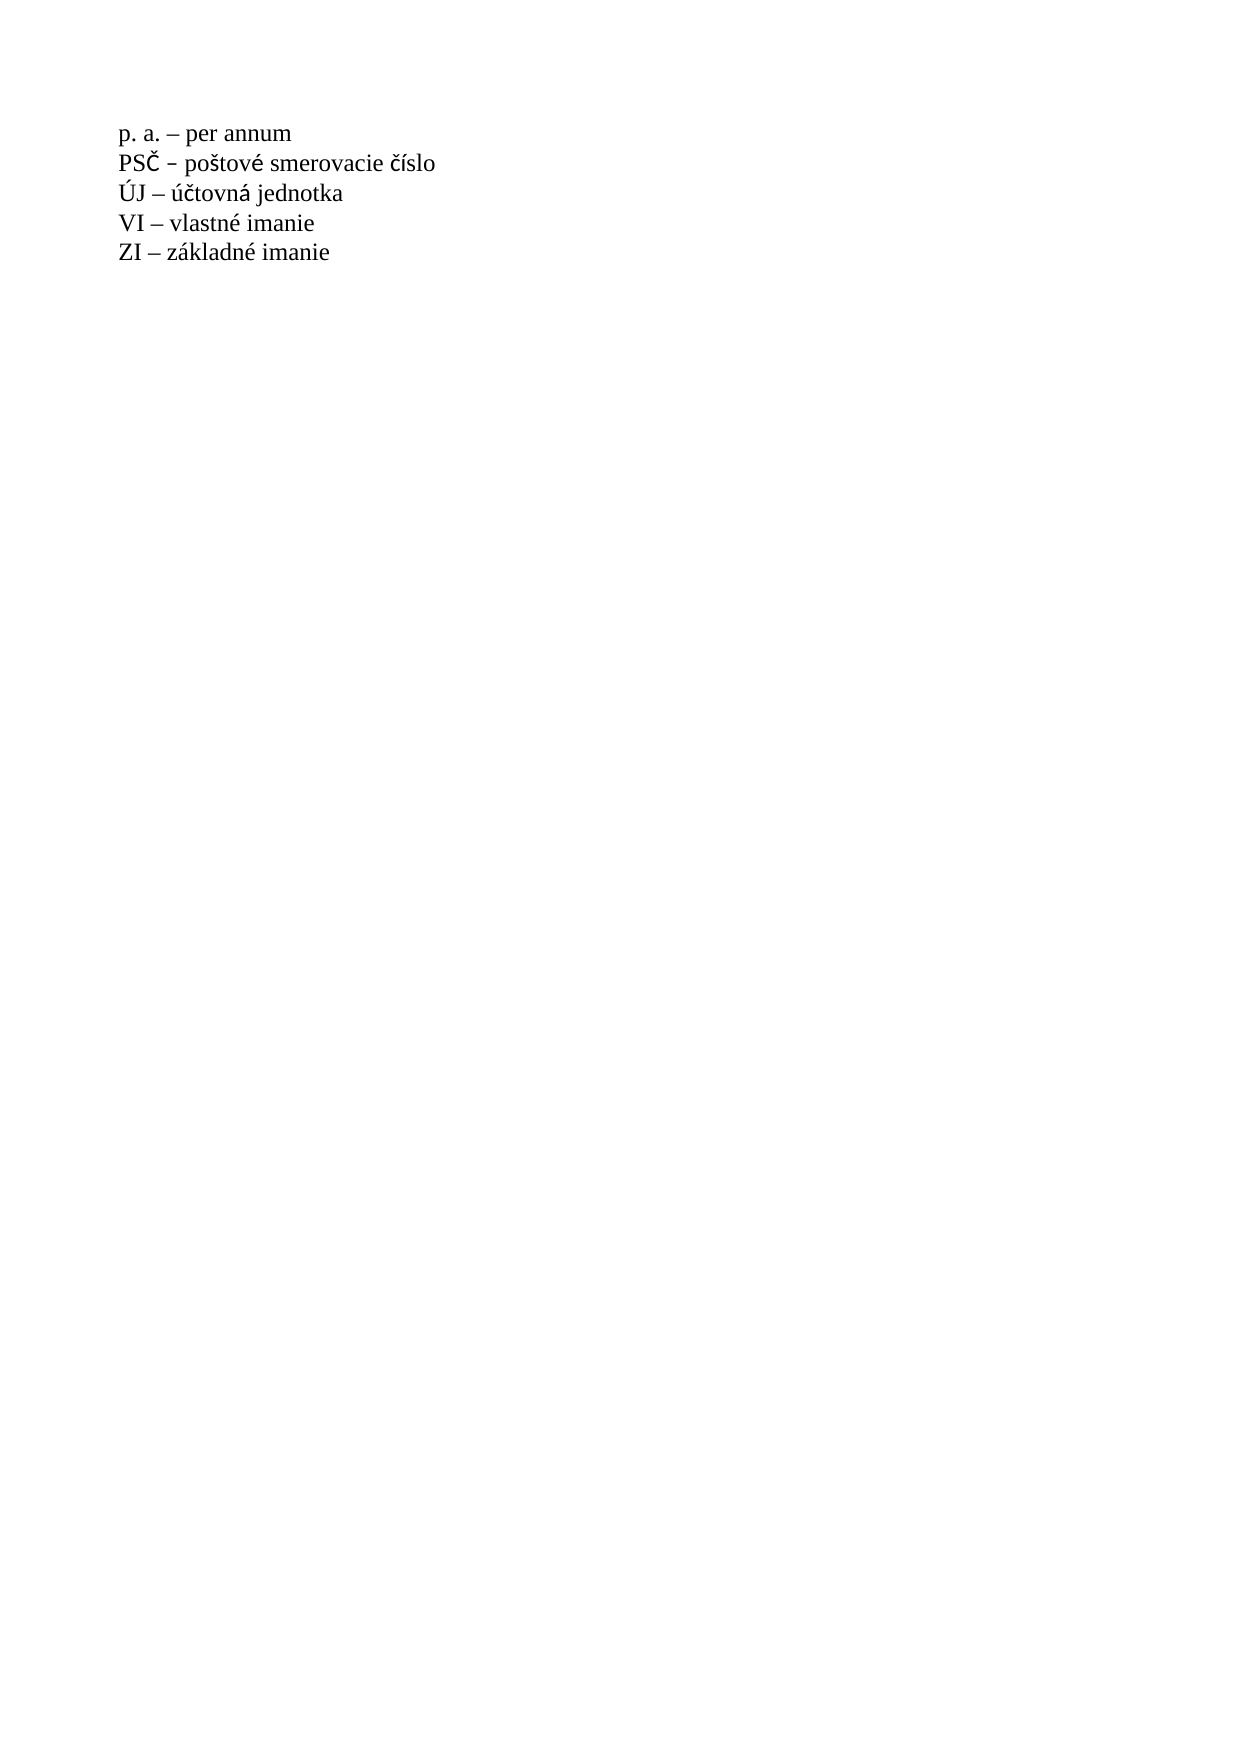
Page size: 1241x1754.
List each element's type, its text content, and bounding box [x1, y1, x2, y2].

text VI – vlastné imanie [118, 208, 1122, 237]
text ÚJ – účtovná jednotka [118, 177, 1122, 208]
text PSČ – poštové smerovacie číslo [118, 147, 1122, 177]
text p. a. – per annum [118, 118, 1122, 147]
text ZI – základné imanie [118, 237, 1122, 265]
